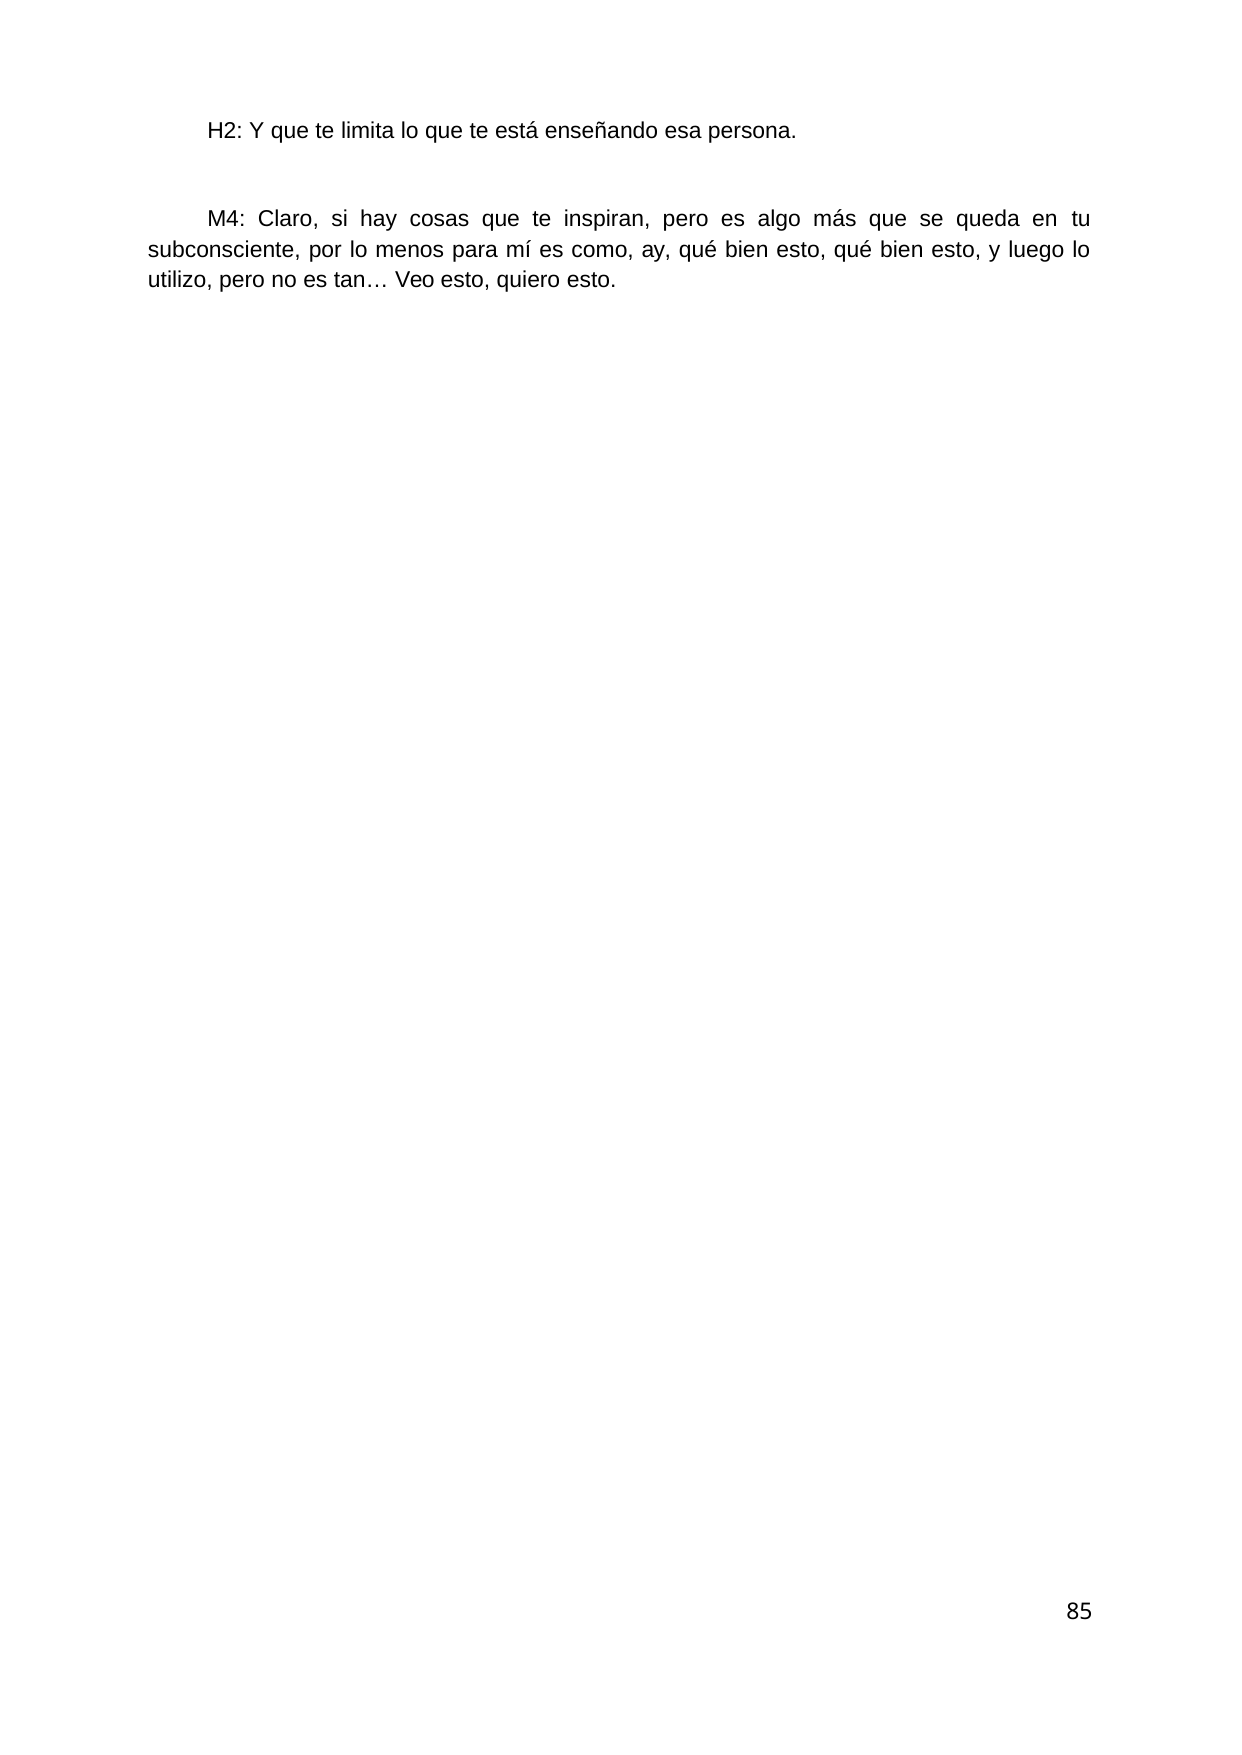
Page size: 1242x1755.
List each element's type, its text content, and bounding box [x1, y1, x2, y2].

text H2: Y que te limita lo que te está enseñando esa persona. [207, 117, 1242, 143]
text M4: Claro, si hay cosas que te inspiran, pero es algo más que se queda en tu subconsciente, por lo menos para mí es como, ay, qué bien esto, qué bien esto, y luego lo utilizo, pero no es tan… Veo esto, quiero esto. [148, 205, 1091, 292]
